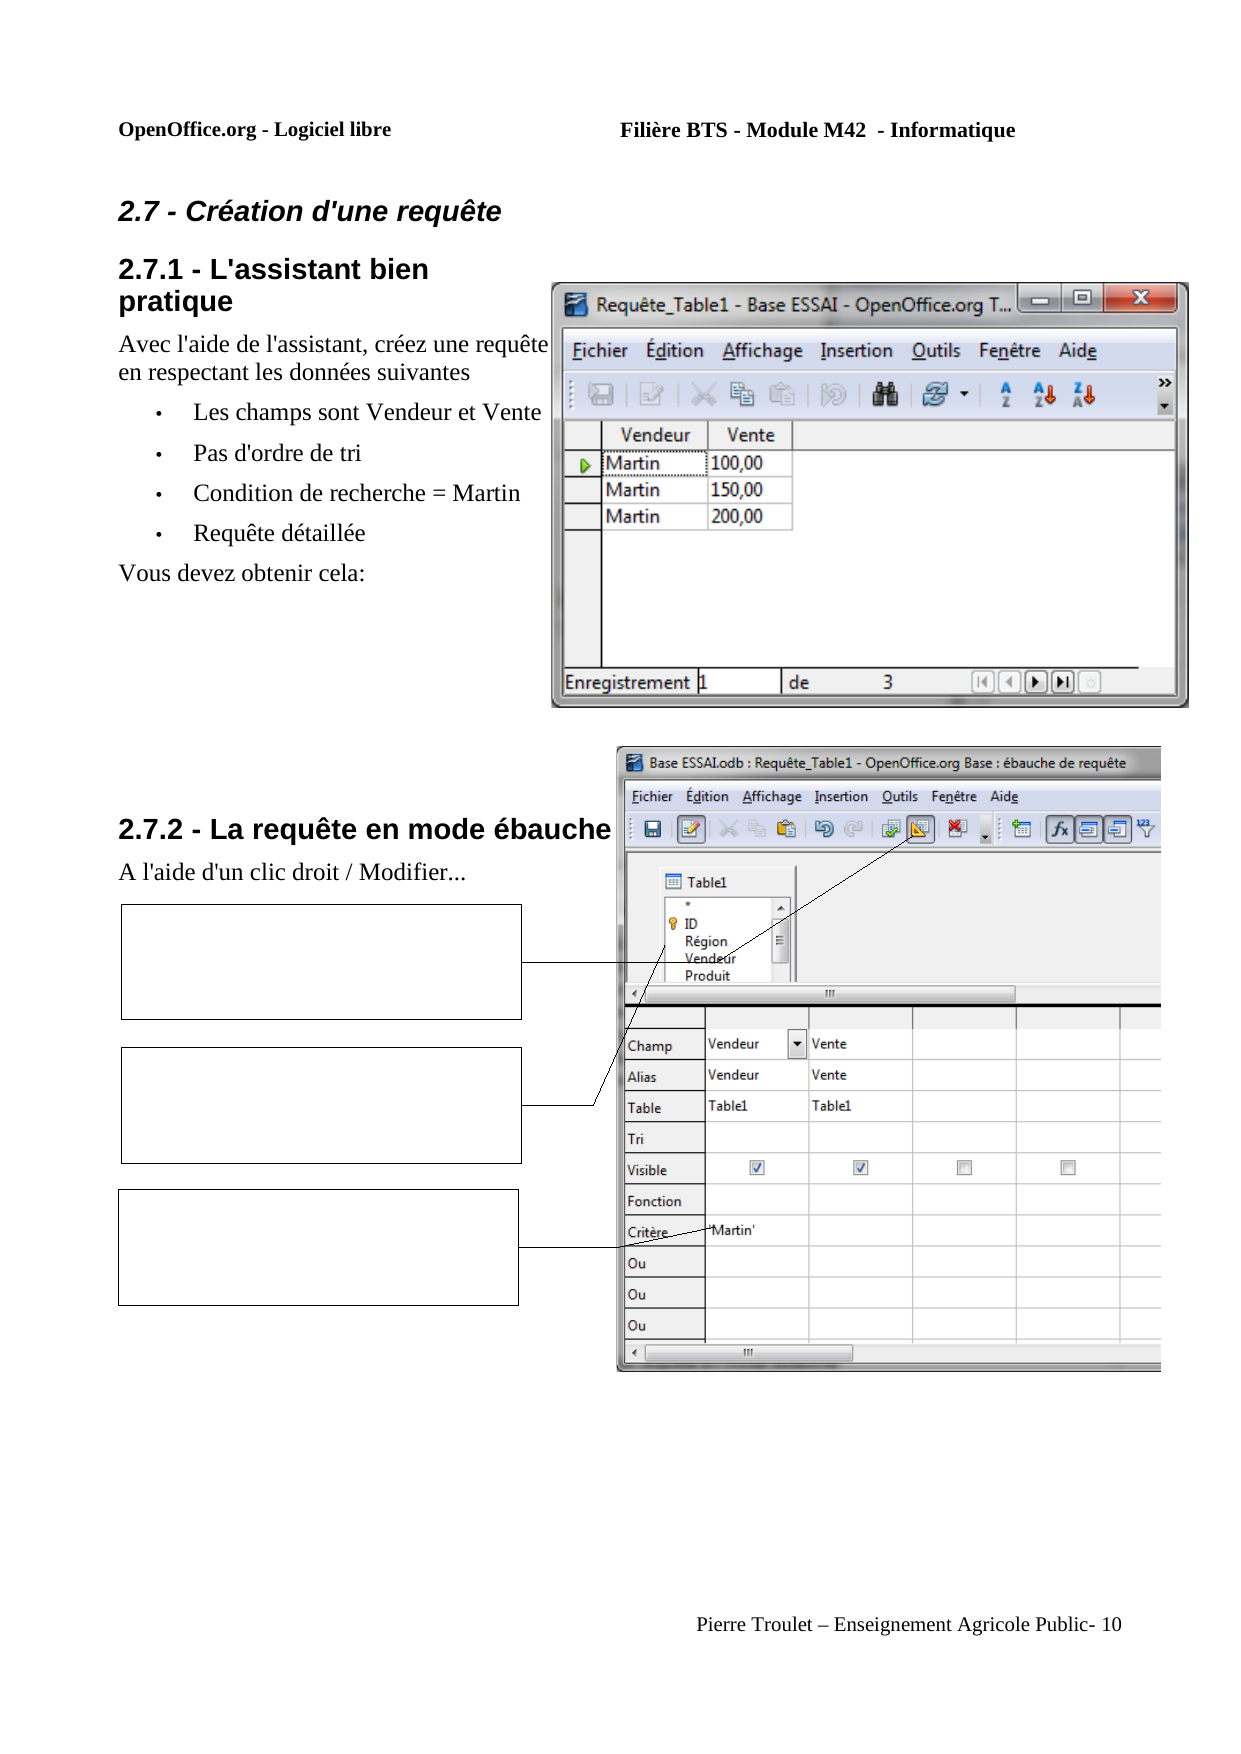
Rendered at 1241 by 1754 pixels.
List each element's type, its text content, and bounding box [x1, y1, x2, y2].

list Requête détaillée [156, 519, 551, 547]
text Vous devez obtenir cela: [118, 559, 551, 587]
subtitle La requête en mode ébauche [118, 813, 616, 846]
subtitle Création d'une requête [118, 195, 1122, 228]
list Les champs sont Vendeur et Vente [156, 398, 551, 426]
picture [551, 282, 1189, 708]
text A l'aide d'un clic droit / Modifier... [118, 858, 616, 886]
list Condition de recherche = Martin [156, 479, 551, 507]
text Avec l'aide de l'assistant, créez une requête en respectant les données suivantes [118, 331, 551, 386]
list Pas d'ordre de tri [156, 439, 551, 466]
subtitle L'assistant bien pratique [118, 253, 1122, 318]
picture [616, 746, 1161, 1372]
